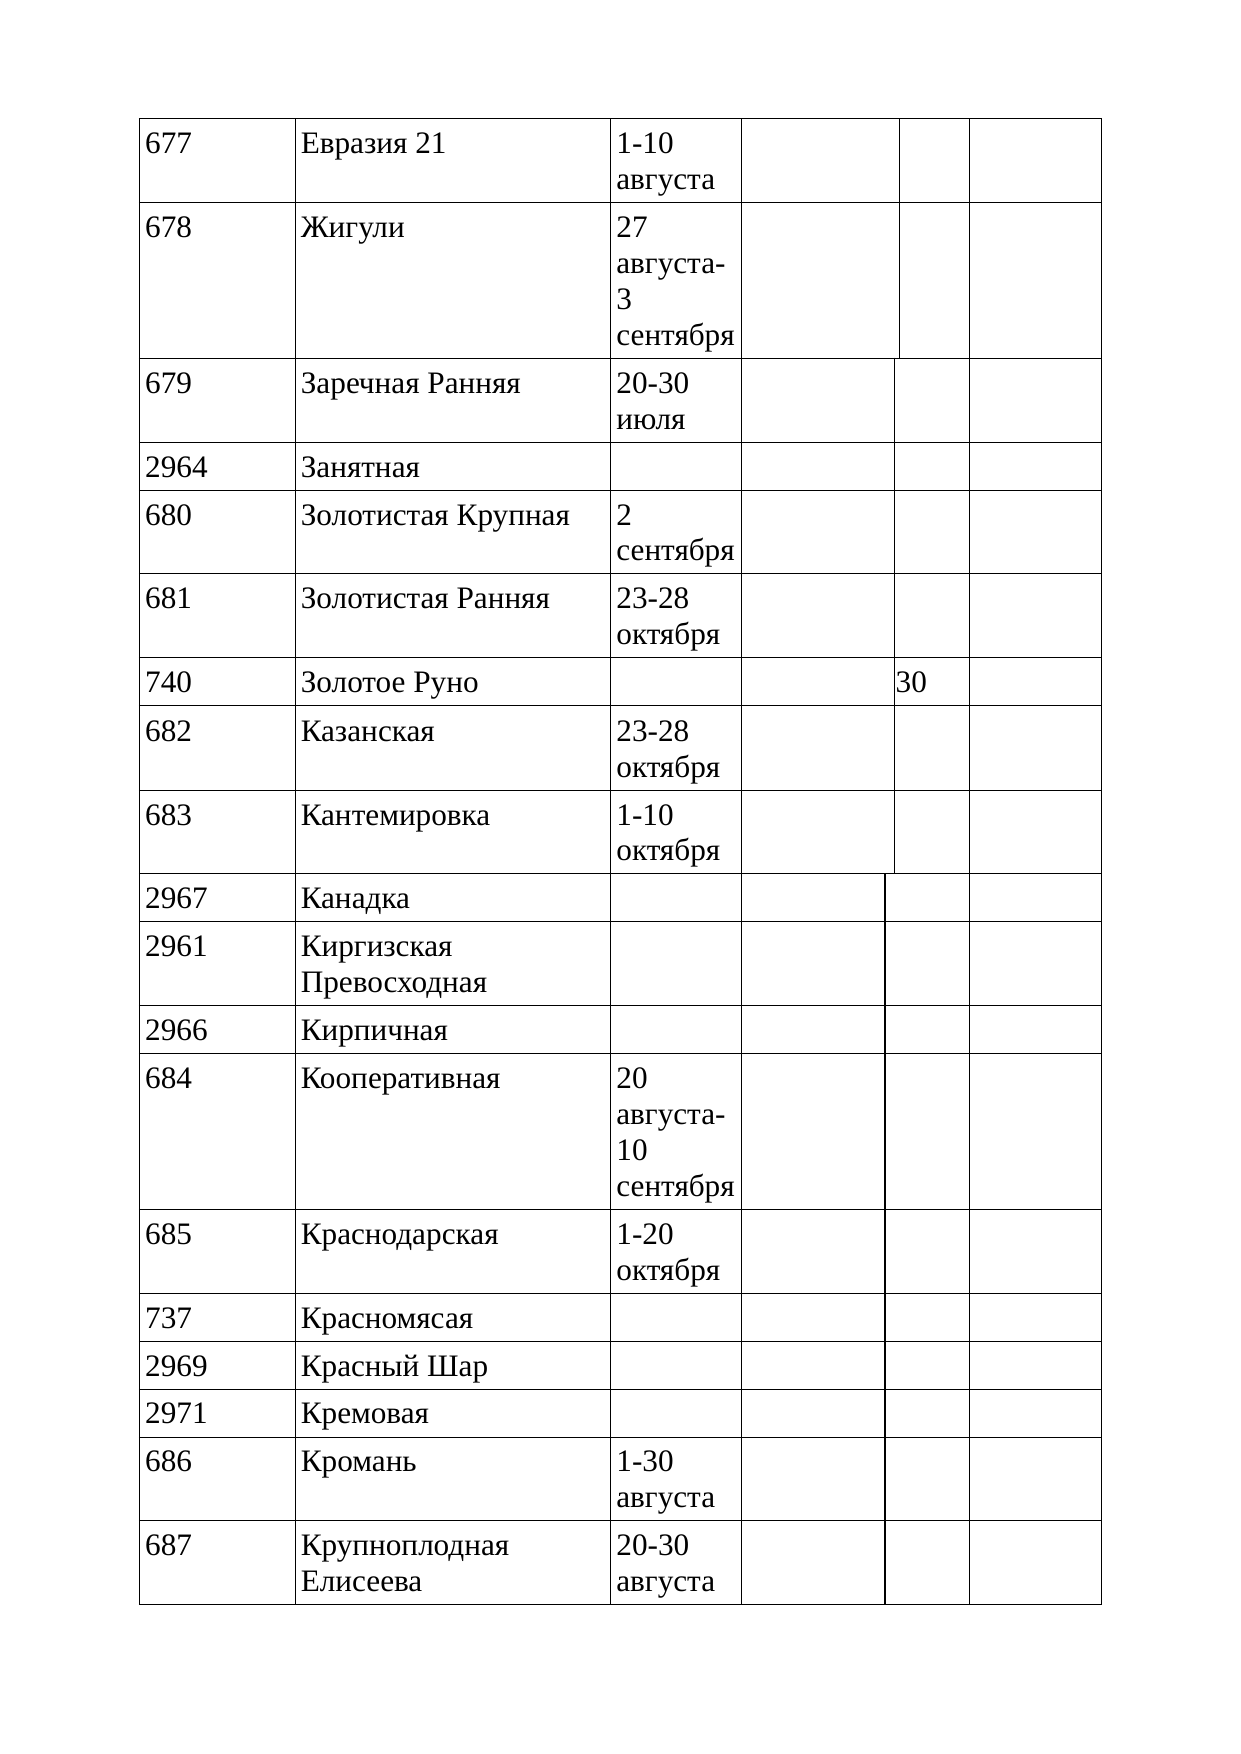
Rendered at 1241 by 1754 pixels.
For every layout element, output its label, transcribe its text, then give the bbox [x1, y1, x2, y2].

table_cell Золотистая Ранняя [296, 574, 610, 657]
table_cell [970, 874, 1101, 921]
table_cell Казанская [296, 706, 610, 789]
table_cell [742, 922, 884, 1005]
table_cell [886, 1006, 969, 1053]
table_cell 677 [140, 119, 295, 202]
table_cell 681 [140, 574, 295, 657]
table_cell [970, 1390, 1101, 1436]
table_cell [895, 443, 969, 489]
table_cell [886, 922, 969, 1005]
table_cell [970, 706, 1101, 789]
table_cell [742, 443, 894, 489]
table_cell [970, 203, 1101, 358]
table_cell [742, 791, 894, 873]
table_cell [611, 1342, 741, 1388]
table_cell [970, 359, 1101, 442]
table_cell [970, 1521, 1101, 1604]
table_cell Евразия 21 [296, 119, 610, 202]
table_cell Канадка [296, 874, 610, 921]
table_cell [886, 1342, 969, 1388]
table_cell Кромань [296, 1438, 610, 1520]
table_cell [742, 359, 894, 442]
table_cell [742, 1390, 884, 1436]
table_cell 2964 [140, 443, 295, 489]
table_cell [742, 574, 894, 657]
table_cell [742, 1294, 884, 1341]
table_cell [900, 119, 969, 202]
table_cell 20 августа-10 сентября [611, 1054, 741, 1209]
table_cell 1-10 августа [611, 119, 741, 202]
table_cell [611, 1294, 741, 1341]
table_cell [895, 706, 969, 789]
table_cell 23-28 октября [611, 706, 741, 789]
table_cell 2969 [140, 1342, 295, 1388]
table_cell [970, 922, 1101, 1005]
table_cell [970, 1054, 1101, 1209]
table_cell [886, 1294, 969, 1341]
table_cell 2966 [140, 1006, 295, 1053]
table_cell 679 [140, 359, 295, 442]
table_cell [742, 1210, 884, 1293]
table_cell [742, 203, 899, 358]
table_cell Занятная [296, 443, 610, 489]
table_cell [970, 574, 1101, 657]
table_cell 1-10 октября [611, 791, 741, 873]
table_cell Жигули [296, 203, 610, 358]
table_cell 682 [140, 706, 295, 789]
table_cell [886, 1438, 969, 1520]
table_cell 20-30 августа [611, 1521, 741, 1604]
table_cell 2 сентября [611, 491, 741, 573]
table_cell [970, 1438, 1101, 1520]
table_cell [611, 658, 741, 705]
table_cell [742, 491, 894, 573]
table_cell [742, 658, 894, 705]
table_cell Красный Шар [296, 1342, 610, 1388]
table_cell [886, 1210, 969, 1293]
table_cell 740 [140, 658, 295, 705]
table_cell [895, 574, 969, 657]
table_cell 2967 [140, 874, 295, 921]
table_cell 683 [140, 791, 295, 873]
table_cell Золотое Руно [296, 658, 610, 705]
table_cell 2961 [140, 922, 295, 1005]
table_cell [900, 203, 969, 358]
table_cell [611, 443, 741, 489]
table_cell 1-30 августа [611, 1438, 741, 1520]
table_cell [611, 874, 741, 921]
table_cell [742, 706, 894, 789]
table_cell [886, 1054, 969, 1209]
table_cell [970, 791, 1101, 873]
table_cell 737 [140, 1294, 295, 1341]
table_cell Золотистая Крупная [296, 491, 610, 573]
table_cell 678 [140, 203, 295, 358]
table_cell 680 [140, 491, 295, 573]
table_cell [742, 1006, 884, 1053]
table_cell [611, 1006, 741, 1053]
table_cell [970, 1006, 1101, 1053]
table_cell [742, 1342, 884, 1388]
table_cell 685 [140, 1210, 295, 1293]
table_cell [742, 874, 884, 921]
table_cell [970, 1210, 1101, 1293]
table_cell [742, 119, 899, 202]
table_cell [895, 359, 969, 442]
table_cell [970, 1294, 1101, 1341]
table_cell Кантемировка [296, 791, 610, 873]
table_cell [742, 1438, 884, 1520]
table_cell 684 [140, 1054, 295, 1209]
table_cell Заречная Ранняя [296, 359, 610, 442]
table_cell 27 августа-3 сентября [611, 203, 741, 358]
table_cell Крупноплодная Елисеева [296, 1521, 610, 1604]
table_cell [970, 1342, 1101, 1388]
table_cell [886, 1521, 969, 1604]
table_cell [895, 491, 969, 573]
table_cell [611, 922, 741, 1005]
table_cell [886, 874, 969, 921]
table_cell [611, 1390, 741, 1436]
table_cell Кирпичная [296, 1006, 610, 1053]
table_cell 20-30 июля [611, 359, 741, 442]
table_cell 686 [140, 1438, 295, 1520]
table_cell [970, 443, 1101, 489]
table_cell [742, 1054, 884, 1209]
table_cell 687 [140, 1521, 295, 1604]
table_cell [970, 119, 1101, 202]
table_cell 23-28 октября [611, 574, 741, 657]
table_cell [886, 1390, 969, 1436]
table_cell Кремовая [296, 1390, 610, 1436]
table_cell Красномясая [296, 1294, 610, 1341]
table_cell 2971 [140, 1390, 295, 1436]
table_cell [970, 491, 1101, 573]
table_cell [895, 791, 969, 873]
table_cell 30 [895, 658, 969, 705]
table_cell [742, 1521, 884, 1604]
table_cell 1-20 октября [611, 1210, 741, 1293]
table_cell Киргизская Превосходная [296, 922, 610, 1005]
table_cell Краснодарская [296, 1210, 610, 1293]
table_cell Кооперативная [296, 1054, 610, 1209]
table_cell [970, 658, 1101, 705]
